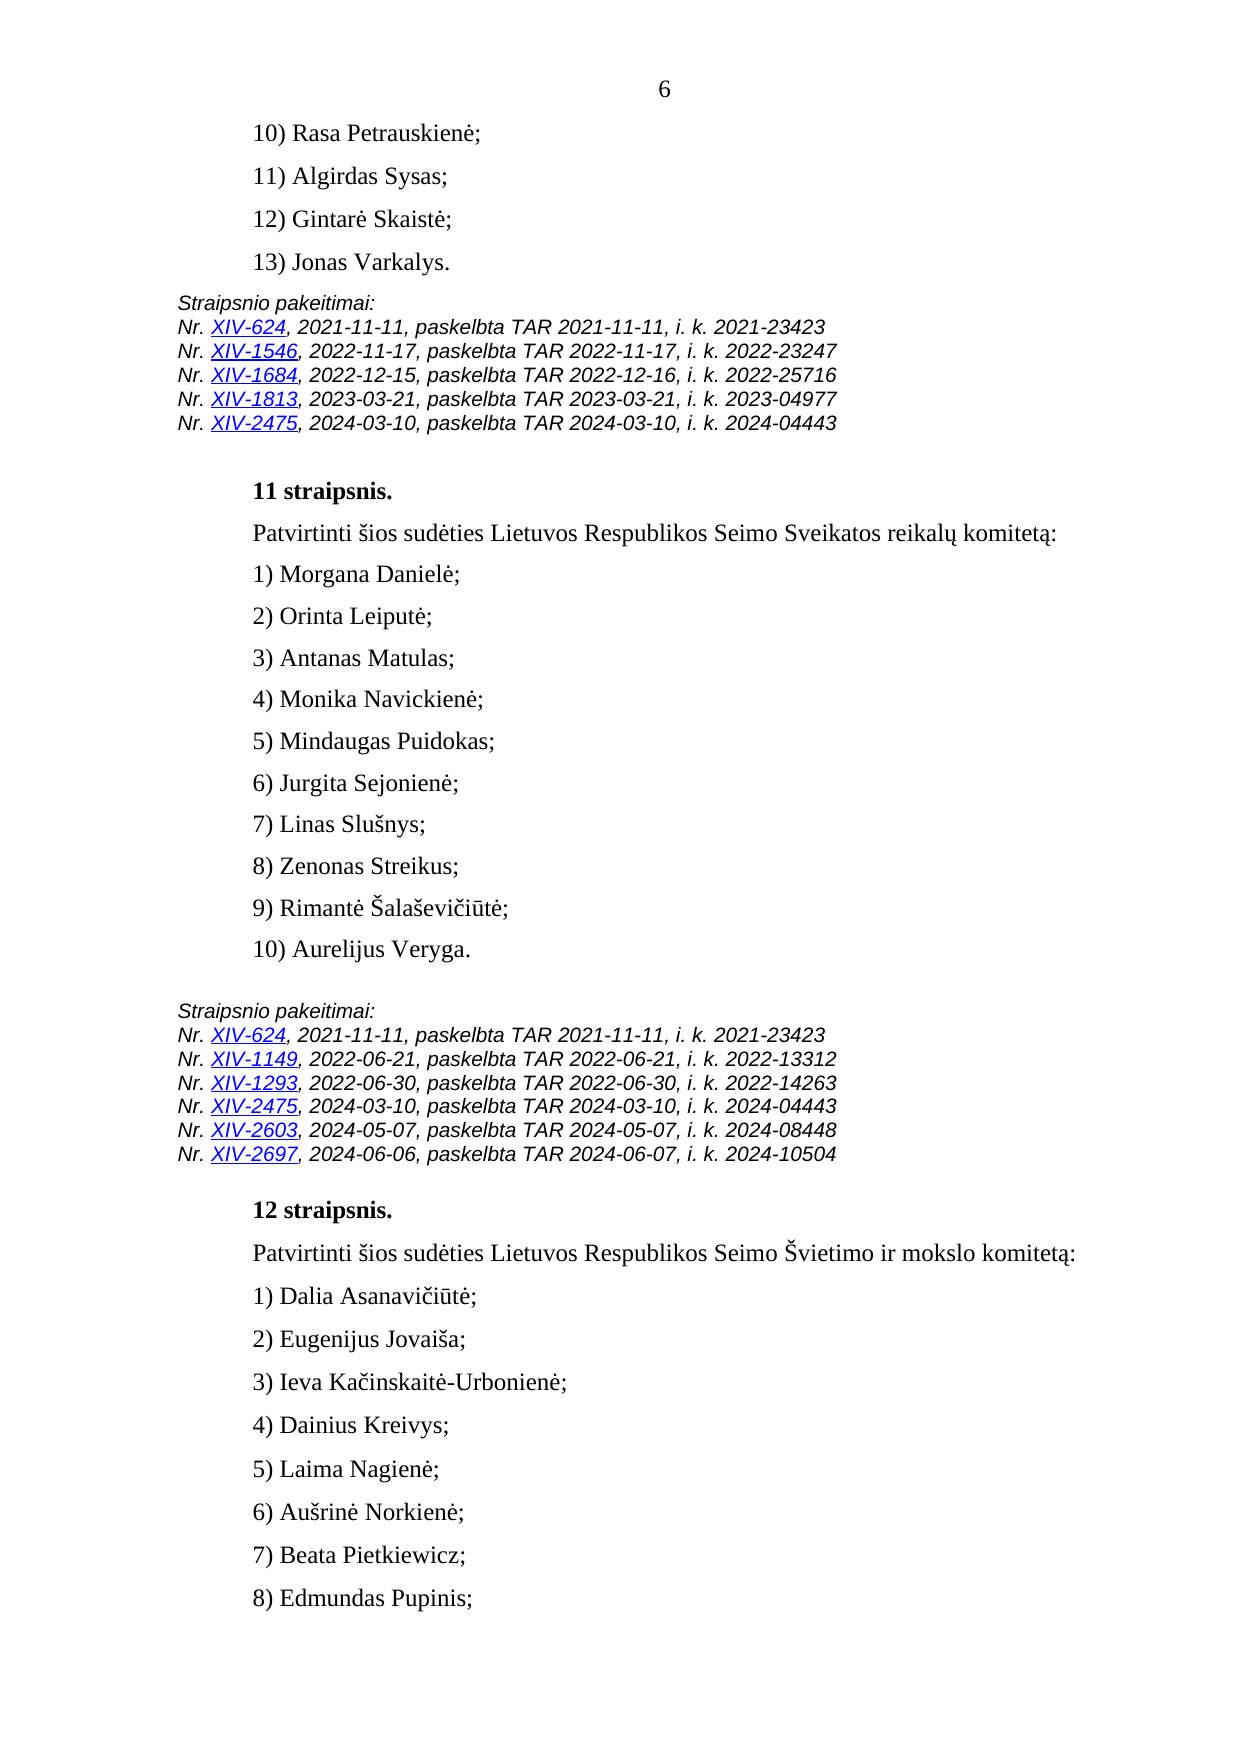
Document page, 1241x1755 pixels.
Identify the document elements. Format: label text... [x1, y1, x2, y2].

text Nr. XIV-2475, 2024-03-10, paskelbta TAR 2024-03-10, i. k. 2024-04443 [177, 410, 1152, 434]
text 7) Beata Pietkiewicz; [177, 1540, 1152, 1569]
text 12 straipsnis. [177, 1195, 1152, 1224]
text 2) Orinta Leiputė; [177, 588, 1152, 630]
text 4) Monika Navickienė; [177, 671, 1152, 713]
text 2) Eugenijus Jovaiša; [177, 1324, 1152, 1353]
text 10) Rasa Petrauskienė; [177, 118, 1152, 147]
text 9) Rimantė Šalaševičiūtė; [177, 880, 1152, 921]
text 4) Dainius Kreivys; [177, 1411, 1152, 1439]
text Nr. XIV-1149, 2022-06-21, paskelbta TAR 2022-06-21, i. k. 2022-13312 [177, 1046, 1152, 1070]
text Straipsnio pakeitimai: [177, 291, 1152, 314]
text Nr. XIV-1293, 2022-06-30, paskelbta TAR 2022-06-30, i. k. 2022-14263 [177, 1070, 1152, 1094]
text 1) Morgana Danielė; [177, 546, 1152, 588]
text Nr. XIV-624, 2021-11-11, paskelbta TAR 2021-11-11, i. k. 2021-23423 [177, 314, 1152, 338]
text 10) Aurelijus Veryga. [177, 921, 1152, 963]
text 13) Jonas Varkalys. [177, 247, 1152, 276]
text Nr. XIV-2697, 2024-06-06, paskelbta TAR 2024-06-07, i. k. 2024-10504 [177, 1142, 1152, 1166]
text Straipsnio pakeitimai: [177, 998, 1152, 1022]
text 8) Edmundas Pupinis; [177, 1583, 1152, 1612]
text 5) Laima Nagienė; [177, 1454, 1152, 1482]
text Nr. XIV-624, 2021-11-11, paskelbta TAR 2021-11-11, i. k. 2021-23423 [177, 1022, 1152, 1046]
text 6) Jurgita Sejonienė; [177, 755, 1152, 796]
text Patvirtinti šios sudėties Lietuvos Respublikos Seimo Švietimo ir mokslo komitetą: [177, 1238, 1152, 1267]
text Nr. XIV-1546, 2022-11-17, paskelbta TAR 2022-11-17, i. k. 2022-23247 [177, 338, 1152, 362]
text 1) Dalia Asanavičiūtė; [177, 1281, 1152, 1310]
text 11 straipsnis. [177, 463, 1152, 505]
text 3) Ieva Kačinskaitė-Urbonienė; [177, 1367, 1152, 1396]
text Nr. XIV-1813, 2023-03-21, paskelbta TAR 2023-03-21, i. k. 2023-04977 [177, 386, 1152, 410]
text 7) Linas Slušnys; [177, 796, 1152, 838]
text 8) Zenonas Streikus; [177, 838, 1152, 880]
text 3) Antanas Matulas; [177, 630, 1152, 671]
text 11) Algirdas Sysas; [177, 161, 1152, 190]
text Patvirtinti šios sudėties Lietuvos Respublikos Seimo Sveikatos reikalų komitetą: [177, 505, 1152, 546]
text 5) Mindaugas Puidokas; [177, 713, 1152, 755]
text 6) Aušrinė Norkienė; [177, 1497, 1152, 1526]
text Nr. XIV-1684, 2022-12-15, paskelbta TAR 2022-12-16, i. k. 2022-25716 [177, 362, 1152, 386]
text 12) Gintarė Skaistė; [177, 204, 1152, 233]
text Nr. XIV-2475, 2024-03-10, paskelbta TAR 2024-03-10, i. k. 2024-04443 [177, 1094, 1152, 1118]
text Nr. XIV-2603, 2024-05-07, paskelbta TAR 2024-05-07, i. k. 2024-08448 [177, 1118, 1152, 1142]
